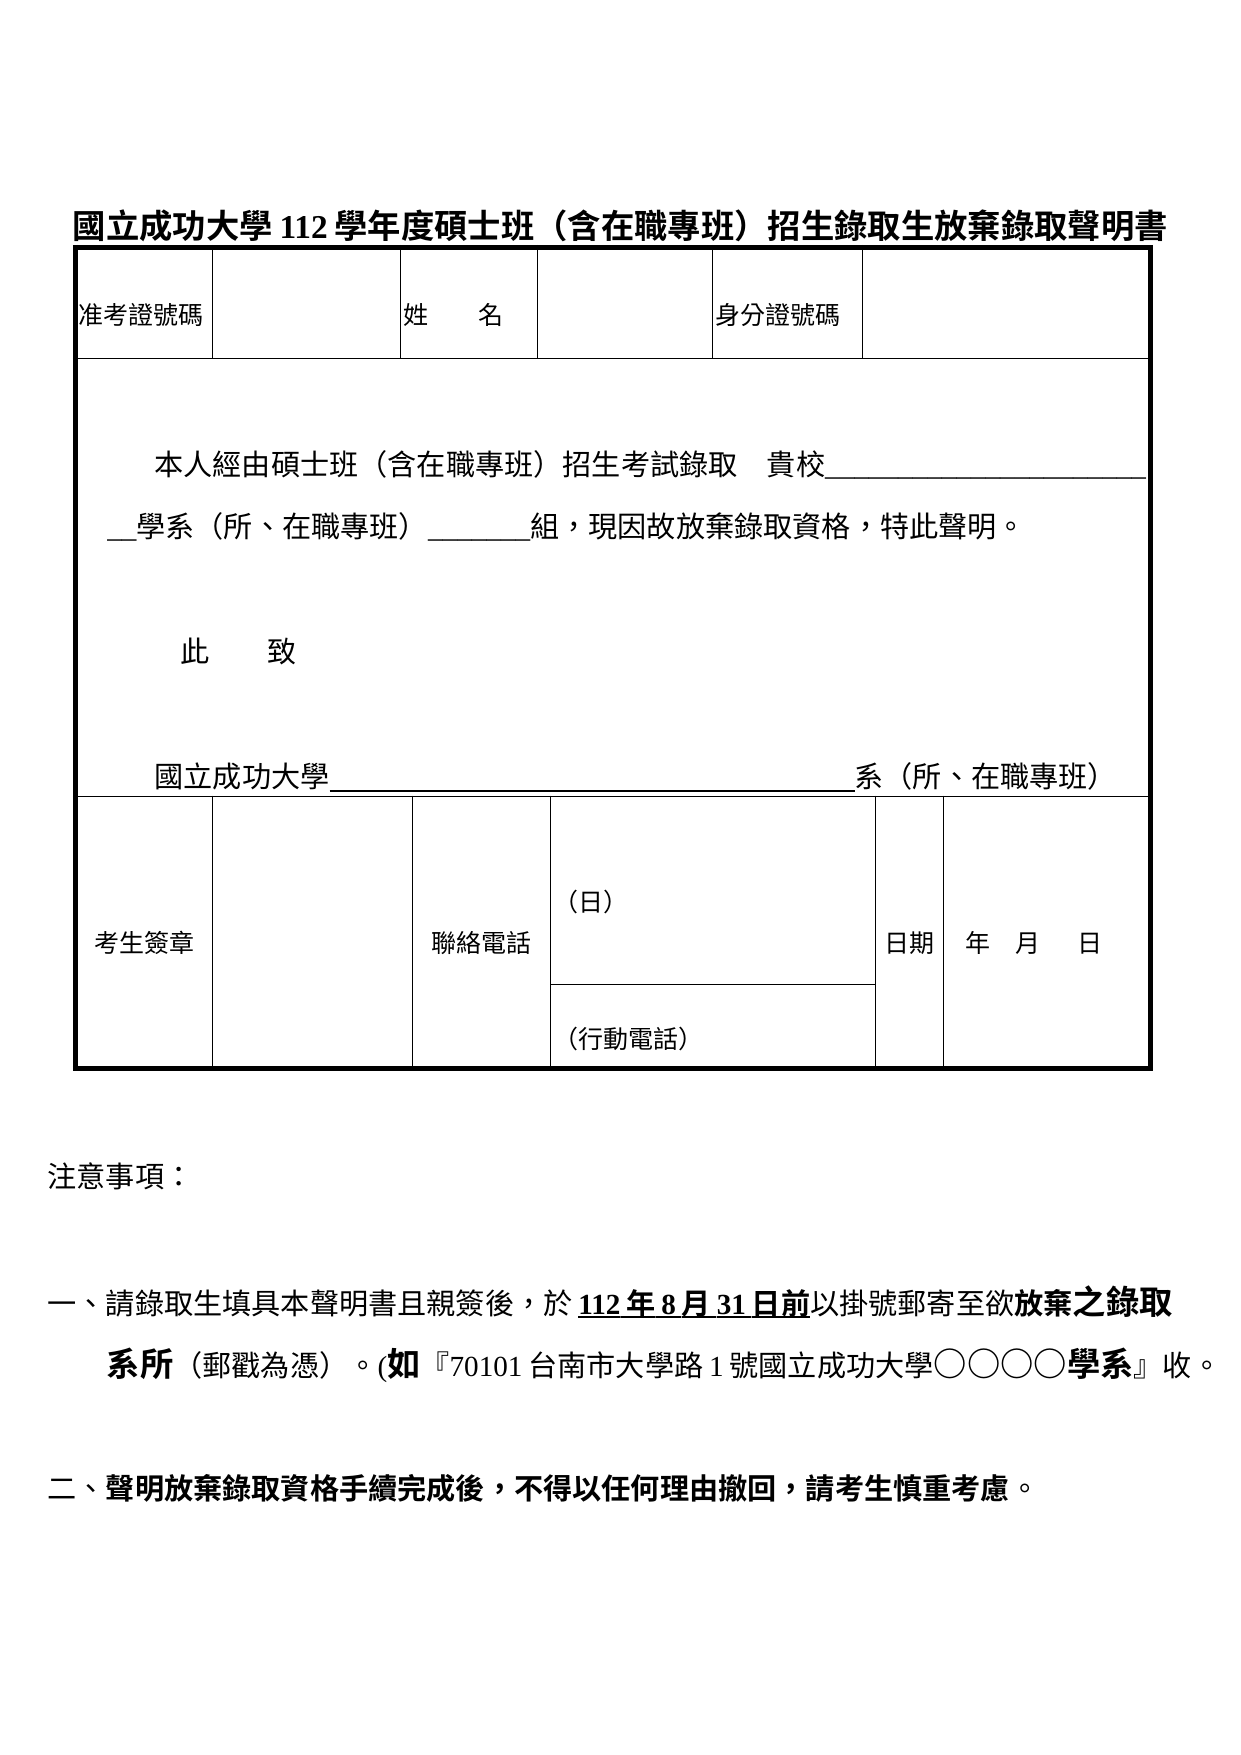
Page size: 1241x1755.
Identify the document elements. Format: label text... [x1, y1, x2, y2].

table_header [213, 250, 400, 357]
text 二、聲明放棄錄取資格手續完成後，不得以任何理由撤回，請考生慎重考慮。 [47, 1445, 1193, 1508]
table_header 姓 名 [401, 250, 537, 357]
table_header 准考證號碼 [78, 250, 212, 357]
table_cell 聯絡電話 [413, 797, 550, 1066]
table_cell 考生簽章 [78, 797, 212, 1066]
table_header 身分證號碼 [713, 250, 862, 357]
table_cell 日期 [876, 797, 943, 1066]
table_header [863, 250, 1148, 357]
table_cell （日） [551, 797, 875, 983]
text 注意事項： [47, 1133, 1193, 1195]
table_header [538, 250, 712, 357]
table_cell [213, 797, 412, 1066]
table_cell 本人經由碩士班（含在職專班）招生考試錄取 貴校________________________學系（所、在職專班）_______組，現因故放棄錄取資格，特此聲明。 此 致 國立成功大學 系（所、在職專班） [78, 359, 1148, 796]
table_cell 年 月 日 [944, 797, 1148, 1066]
table_cell （行動電話） [551, 985, 875, 1066]
text 一、請錄取生填具本聲明書且親簽後，於112年8月31日前以掛號郵寄至欲放棄之錄取系所（郵戳為憑）。(如『70101台南市大學路1號國立成功大學○○○○學系』收。 [47, 1258, 1193, 1383]
text 國立成功大學112學年度碩士班（含在職專班）招生錄取生放棄錄取聲明書 [47, 182, 1193, 245]
